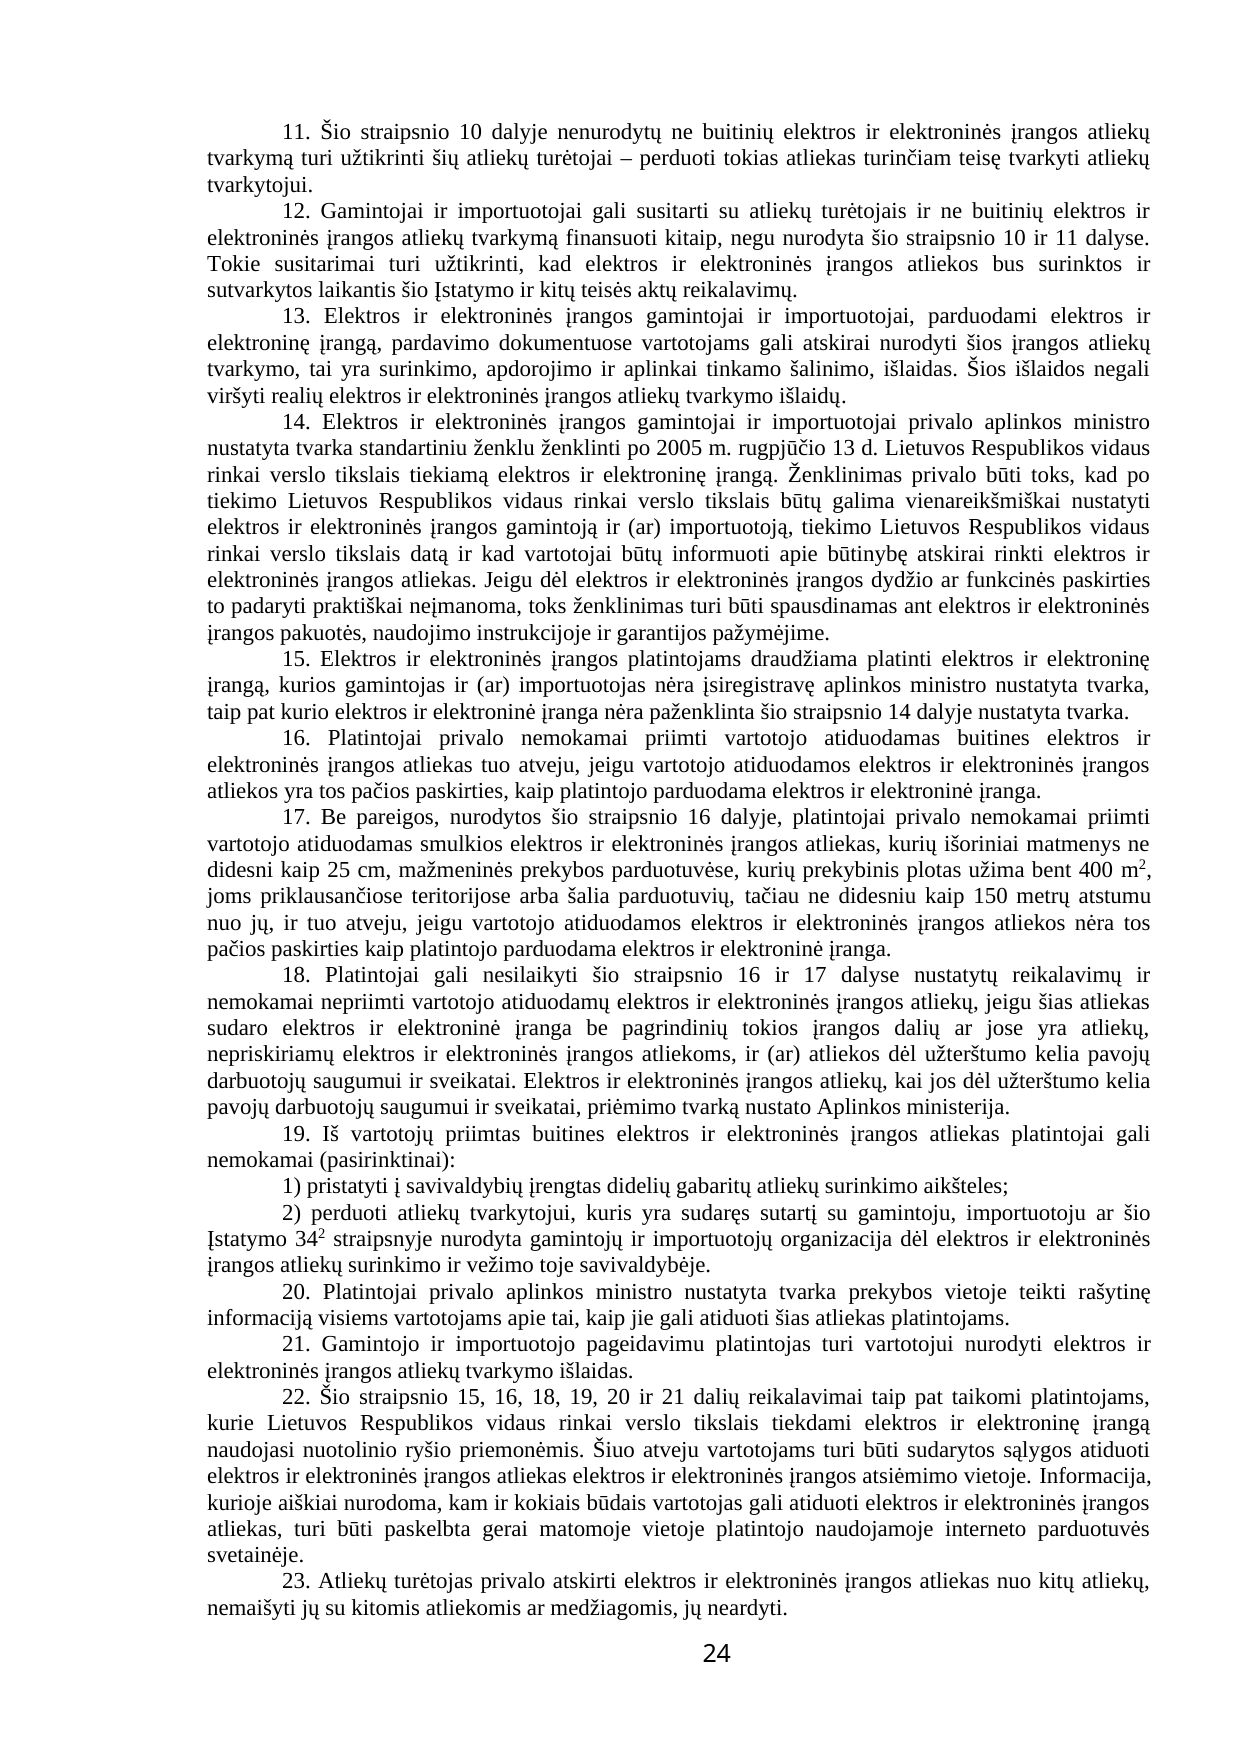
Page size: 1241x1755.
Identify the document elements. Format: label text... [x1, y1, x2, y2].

text 1) pristatyti į savivaldybių įrengtas didelių gabaritų atliekų surinkimo aikšteles; [207, 1172, 1152, 1199]
text 17. Be pareigos, nurodytos šio straipsnio 16 dalyje, platintojai privalo nemokamai priimti vartotojo atiduodamas smulkios elektros ir elektroninės įrangos atliekas, kurių išoriniai matmenys ne didesni kaip 25 cm, mažmeninės prekybos parduotuvėse, kurių prekybinis plotas užima bent 400 m2, joms priklausančiose teritorijose arba šalia parduotuvių, tačiau ne didesniu kaip 150 metrų atstumu nuo jų, ir tuo atveju, jeigu vartotojo atiduodamos elektros ir elektroninės įrangos atliekos nėra tos pačios paskirties kaip platintojo parduodama elektros ir elektroninė įranga. [207, 803, 1152, 961]
text 22. Šio straipsnio 15, 16, 18, 19, 20 ir 21 dalių reikalavimai taip pat taikomi platintojams, kurie Lietuvos Respublikos vidaus rinkai verslo tikslais tiekdami elektros ir elektroninę įrangą naudojasi nuotolinio ryšio priemonėmis. Šiuo atveju vartotojams turi būti sudarytos sąlygos atiduoti elektros ir elektroninės įrangos atliekas elektros ir elektroninės įrangos atsiėmimo vietoje. Informacija, kurioje aiškiai nurodoma, kam ir kokiais būdais vartotojas gali atiduoti elektros ir elektroninės įrangos atliekas, turi būti paskelbta gerai matomoje vietoje platintojo naudojamoje interneto parduotuvės svetainėje. [207, 1383, 1152, 1568]
text 15. Elektros ir elektroninės įrangos platintojams draudžiama platinti elektros ir elektroninę įrangą, kurios gamintojas ir (ar) importuotojas nėra įsiregistravę aplinkos ministro nustatyta tvarka, taip pat kurio elektros ir elektroninė įranga nėra paženklinta šio straipsnio 14 dalyje nustatyta tvarka. [207, 645, 1152, 724]
text 14. Elektros ir elektroninės įrangos gamintojai ir importuotojai privalo aplinkos ministro nustatyta tvarka standartiniu ženklu ženklinti po 2005 m. rugpjūčio 13 d. Lietuvos Respublikos vidaus rinkai verslo tikslais tiekiamą elektros ir elektroninę įrangą. Ženklinimas privalo būti toks, kad po tiekimo Lietuvos Respublikos vidaus rinkai verslo tikslais būtų galima vienareikšmiškai nustatyti elektros ir elektroninės įrangos gamintoją ir (ar) importuotoją, tiekimo Lietuvos Respublikos vidaus rinkai verslo tikslais datą ir kad vartotojai būtų informuoti apie būtinybę atskirai rinkti elektros ir elektroninės įrangos atliekas. Jeigu dėl elektros ir elektroninės įrangos dydžio ar funkcinės paskirties to padaryti praktiškai neįmanoma, toks ženklinimas turi būti spausdinamas ant elektros ir elektroninės įrangos pakuotės, naudojimo instrukcijoje ir garantijos pažymėjime. [207, 408, 1152, 645]
text 16. Platintojai privalo nemokamai priimti vartotojo atiduodamas buitines elektros ir elektroninės įrangos atliekas tuo atveju, jeigu vartotojo atiduodamos elektros ir elektroninės įrangos atliekos yra tos pačios paskirties, kaip platintojo parduodama elektros ir elektroninė įranga. [207, 724, 1152, 803]
text 20. Platintojai privalo aplinkos ministro nustatyta tvarka prekybos vietoje teikti rašytinę informaciją visiems vartotojams apie tai, kaip jie gali atiduoti šias atliekas platintojams. [207, 1278, 1152, 1330]
text 2) perduoti atliekų tvarkytojui, kuris yra sudaręs sutartį su gamintoju, importuotoju ar šio Įstatymo 342 straipsnyje nurodyta gamintojų ir importuotojų organizacija dėl elektros ir elektroninės įrangos atliekų surinkimo ir vežimo toje savivaldybėje. [207, 1199, 1152, 1278]
text 12. Gamintojai ir importuotojai gali susitarti su atliekų turėtojais ir ne buitinių elektros ir elektroninės įrangos atliekų tvarkymą finansuoti kitaip, negu nurodyta šio straipsnio 10 ir 11 dalyse. Tokie susitarimai turi užtikrinti, kad elektros ir elektroninės įrangos atliekos bus surinktos ir sutvarkytos laikantis šio Įstatymo ir kitų teisės aktų reikalavimų. [207, 197, 1152, 303]
text 19. Iš vartotojų priimtas buitines elektros ir elektroninės įrangos atliekas platintojai gali nemokamai (pasirinktinai): [207, 1119, 1152, 1172]
text 21. Gamintojo ir importuotojo pageidavimu platintojas turi vartotojui nurodyti elektros ir elektroninės įrangos atliekų tvarkymo išlaidas. [207, 1330, 1152, 1383]
text 13. Elektros ir elektroninės įrangos gamintojai ir importuotojai, parduodami elektros ir elektroninę įrangą, pardavimo dokumentuose vartotojams gali atskirai nurodyti šios įrangos atliekų tvarkymo, tai yra surinkimo, apdorojimo ir aplinkai tinkamo šalinimo, išlaidas. Šios išlaidos negali viršyti realių elektros ir elektroninės įrangos atliekų tvarkymo išlaidų. [207, 303, 1152, 408]
text 23. Atliekų turėtojas privalo atskirti elektros ir elektroninės įrangos atliekas nuo kitų atliekų, nemaišyti jų su kitomis atliekomis ar medžiagomis, jų neardyti. [207, 1568, 1152, 1620]
text 18. Platintojai gali nesilaikyti šio straipsnio 16 ir 17 dalyse nustatytų reikalavimų ir nemokamai nepriimti vartotojo atiduodamų elektros ir elektroninės įrangos atliekų, jeigu šias atliekas sudaro elektros ir elektroninė įranga be pagrindinių tokios įrangos dalių ar jose yra atliekų, nepriskiriamų elektros ir elektroninės įrangos atliekoms, ir (ar) atliekos dėl užterštumo kelia pavojų darbuotojų saugumui ir sveikatai. Elektros ir elektroninės įrangos atliekų, kai jos dėl užterštumo kelia pavojų darbuotojų saugumui ir sveikatai, priėmimo tvarką nustato Aplinkos ministerija. [207, 961, 1152, 1119]
text 11. Šio straipsnio 10 dalyje nenurodytų ne buitinių elektros ir elektroninės įrangos atliekų tvarkymą turi užtikrinti šių atliekų turėtojai – perduoti tokias atliekas turinčiam teisę tvarkyti atliekų tvarkytojui. [207, 118, 1152, 197]
